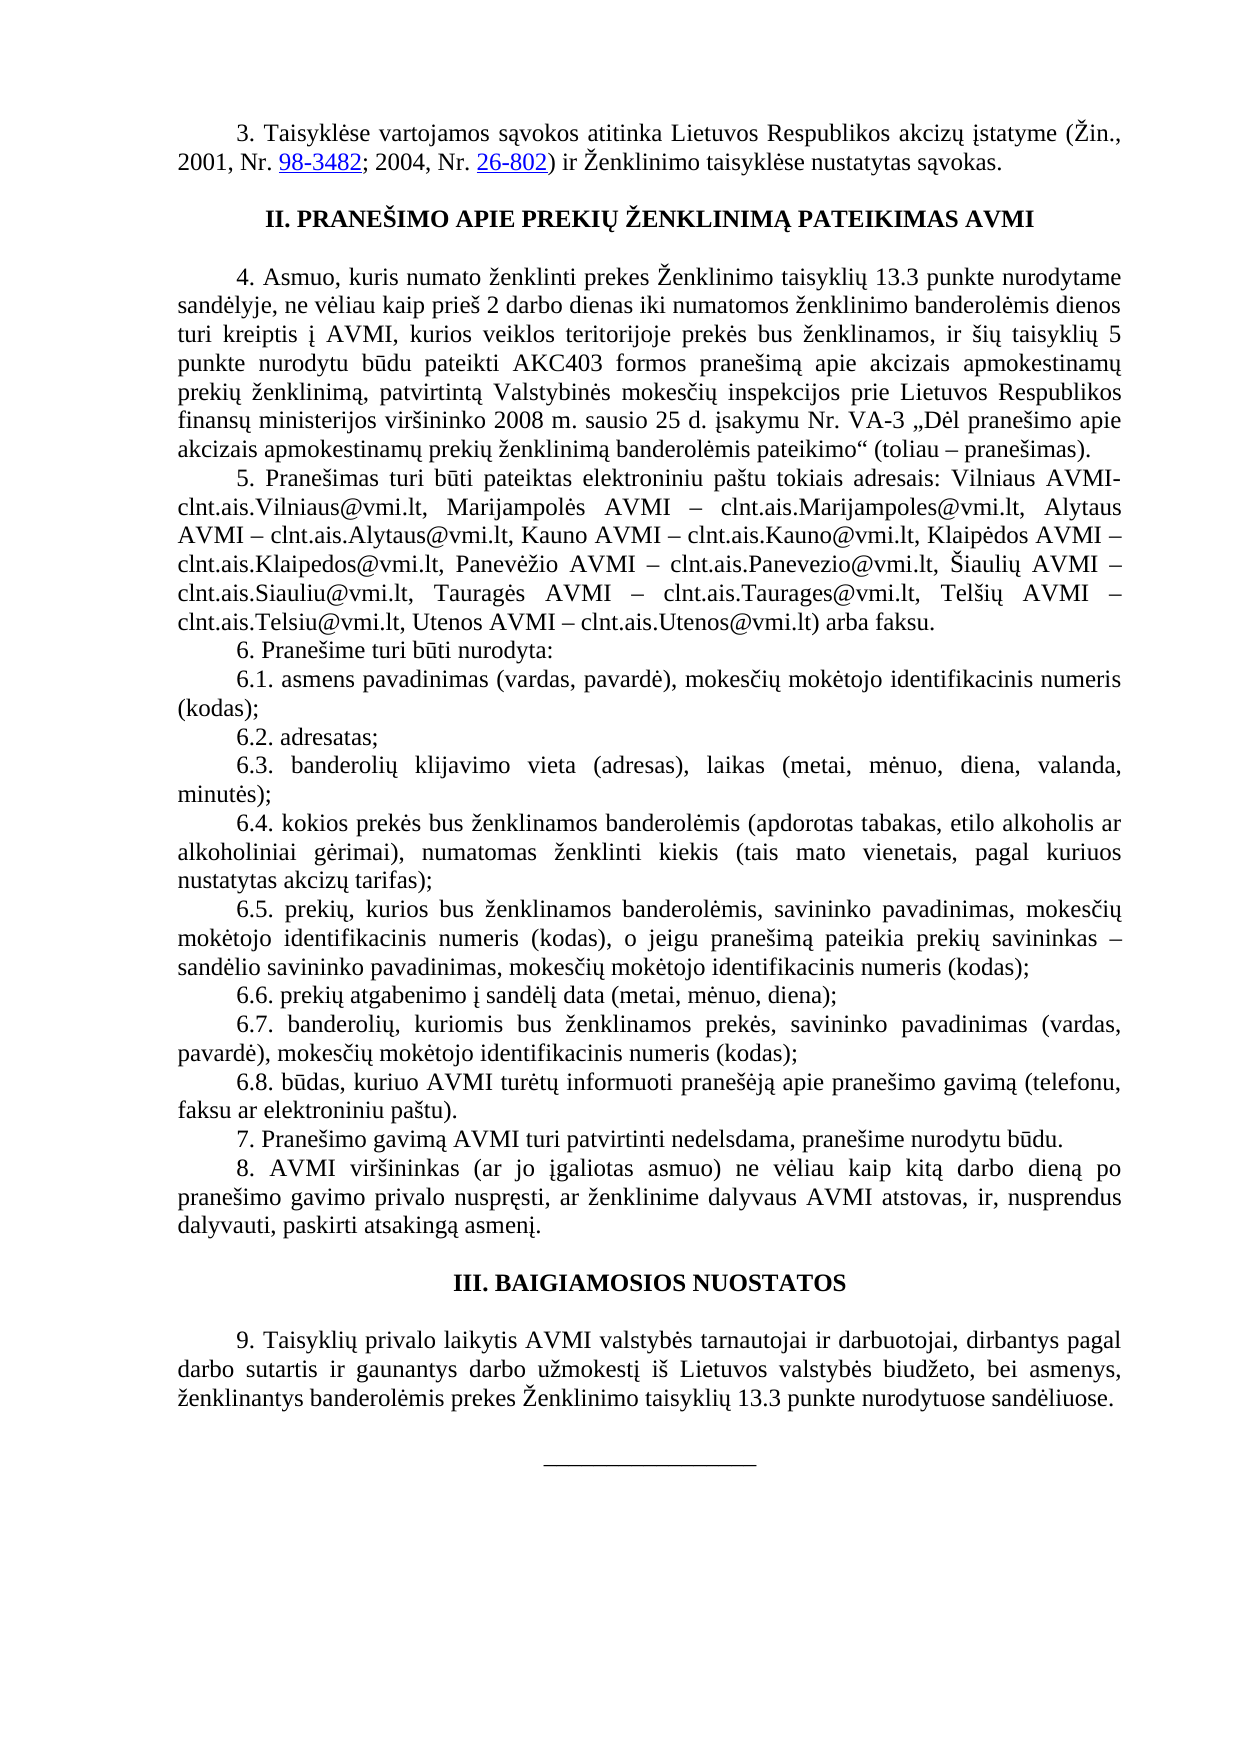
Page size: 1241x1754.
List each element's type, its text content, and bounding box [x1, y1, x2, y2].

text 9. Taisyklių privalo laikytis AVMI valstybės tarnautojai ir darbuotojai, dirbantys pagal darbo sutartis ir gaunantys darbo užmokestį iš Lietuvos valstybės biudžeto, bei asmenys, ženklinantys banderolėmis prekes Ženklinimo taisyklių 13.3 punkte nurodytuose sandėliuose. [177, 1326, 1122, 1412]
text 4. Asmuo, kuris numato ženklinti prekes Ženklinimo taisyklių 13.3 punkte nurodytame sandėlyje, ne vėliau kaip prieš 2 darbo dienas iki numatomos ženklinimo banderolėmis dienos turi kreiptis į AVMI, kurios veiklos teritorijoje prekės bus ženklinamos, ir šių taisyklių 5 punkte nurodytu būdu pateikti AKC403 formos pranešimą apie akcizais apmokestinamų prekių ženklinimą, patvirtintą Valstybinės mokesčių inspekcijos prie Lietuvos Respublikos finansų ministerijos viršininko 2008 m. sausio 25 d. įsakymu Nr. VA-3 „Dėl pranešimo apie akcizais apmokestinamų prekių ženklinimą banderolėmis pateikimo“ (toliau – pranešimas). [177, 262, 1122, 463]
text 5. Pranešimas turi būti pateiktas elektroniniu paštu tokiais adresais: Vilniaus AVMI- clnt.ais.Vilniaus@vmi.lt, Marijampolės AVMI – clnt.ais.Marijampoles@vmi.lt, Alytaus AVMI – clnt.ais.Alytaus@vmi.lt, Kauno AVMI – clnt.ais.Kauno@vmi.lt, Klaipėdos AVMI – clnt.ais.Klaipedos@vmi.lt, Panevėžio AVMI – clnt.ais.Panevezio@vmi.lt, Šiaulių AVMI – clnt.ais.Siauliu@vmi.lt, Tauragės AVMI – clnt.ais.Taurages@vmi.lt, Telšių AVMI – clnt.ais.Telsiu@vmi.lt, Utenos AVMI – clnt.ais.Utenos@vmi.lt) arba faksu. [177, 463, 1122, 636]
text II. PRANEŠIMO APIE PREKIŲ ŽENKLINIMĄ PATEIKIMAS AVMI [177, 204, 1122, 233]
text 3. Taisyklėse vartojamos sąvokos atitinka Lietuvos Respublikos akcizų įstatyme (Žin., 2001, Nr. 98-3482; 2004, Nr. 26-802) ir Ženklinimo taisyklėse nustatytas sąvokas. [177, 118, 1122, 176]
text 6.5. prekių, kurios bus ženklinamos banderolėmis, savininko pavadinimas, mokesčių mokėtojo identifikacinis numeris (kodas), o jeigu pranešimą pateikia prekių savininkas – sandėlio savininko pavadinimas, mokesčių mokėtojo identifikacinis numeris (kodas); [177, 894, 1122, 981]
text 6.1. asmens pavadinimas (vardas, pavardė), mokesčių mokėtojo identifikacinis numeris (kodas); [177, 664, 1122, 722]
text 6.6. prekių atgabenimo į sandėlį data (metai, mėnuo, diena); [177, 981, 1122, 1009]
text 6.7. banderolių, kuriomis bus ženklinamos prekės, savininko pavadinimas (vardas, pavardė), mokesčių mokėtojo identifikacinis numeris (kodas); [177, 1009, 1122, 1067]
text 6.3. banderolių klijavimo vieta (adresas), laikas (metai, mėnuo, diena, valanda, minutės); [177, 751, 1122, 808]
text III. BAIGIAMOSIOS NUOSTATOS [177, 1268, 1122, 1297]
text 7. Pranešimo gavimą AVMI turi patvirtinti nedelsdama, pranešime nurodytu būdu. [177, 1124, 1122, 1153]
text 6.4. kokios prekės bus ženklinamos banderolėmis (apdorotas tabakas, etilo alkoholis ar alkoholiniai gėrimai), numatomas ženklinti kiekis (tais mato vienetais, pagal kuriuos nustatytas akcizų tarifas); [177, 808, 1122, 894]
text 6. Pranešime turi būti nurodyta: [177, 636, 1122, 664]
text 6.2. adresatas; [177, 722, 1122, 751]
text 8. AVMI viršininkas (ar jo įgaliotas asmuo) ne vėliau kaip kitą darbo dieną po pranešimo gavimo privalo nuspręsti, ar ženklinime dalyvaus AVMI atstovas, ir, nusprendus dalyvauti, paskirti atsakingą asmenį. [177, 1153, 1122, 1239]
text 6.8. būdas, kuriuo AVMI turėtų informuoti pranešėją apie pranešimo gavimą (telefonu, faksu ar elektroniniu paštu). [177, 1067, 1122, 1124]
text _________________ [177, 1441, 1122, 1469]
